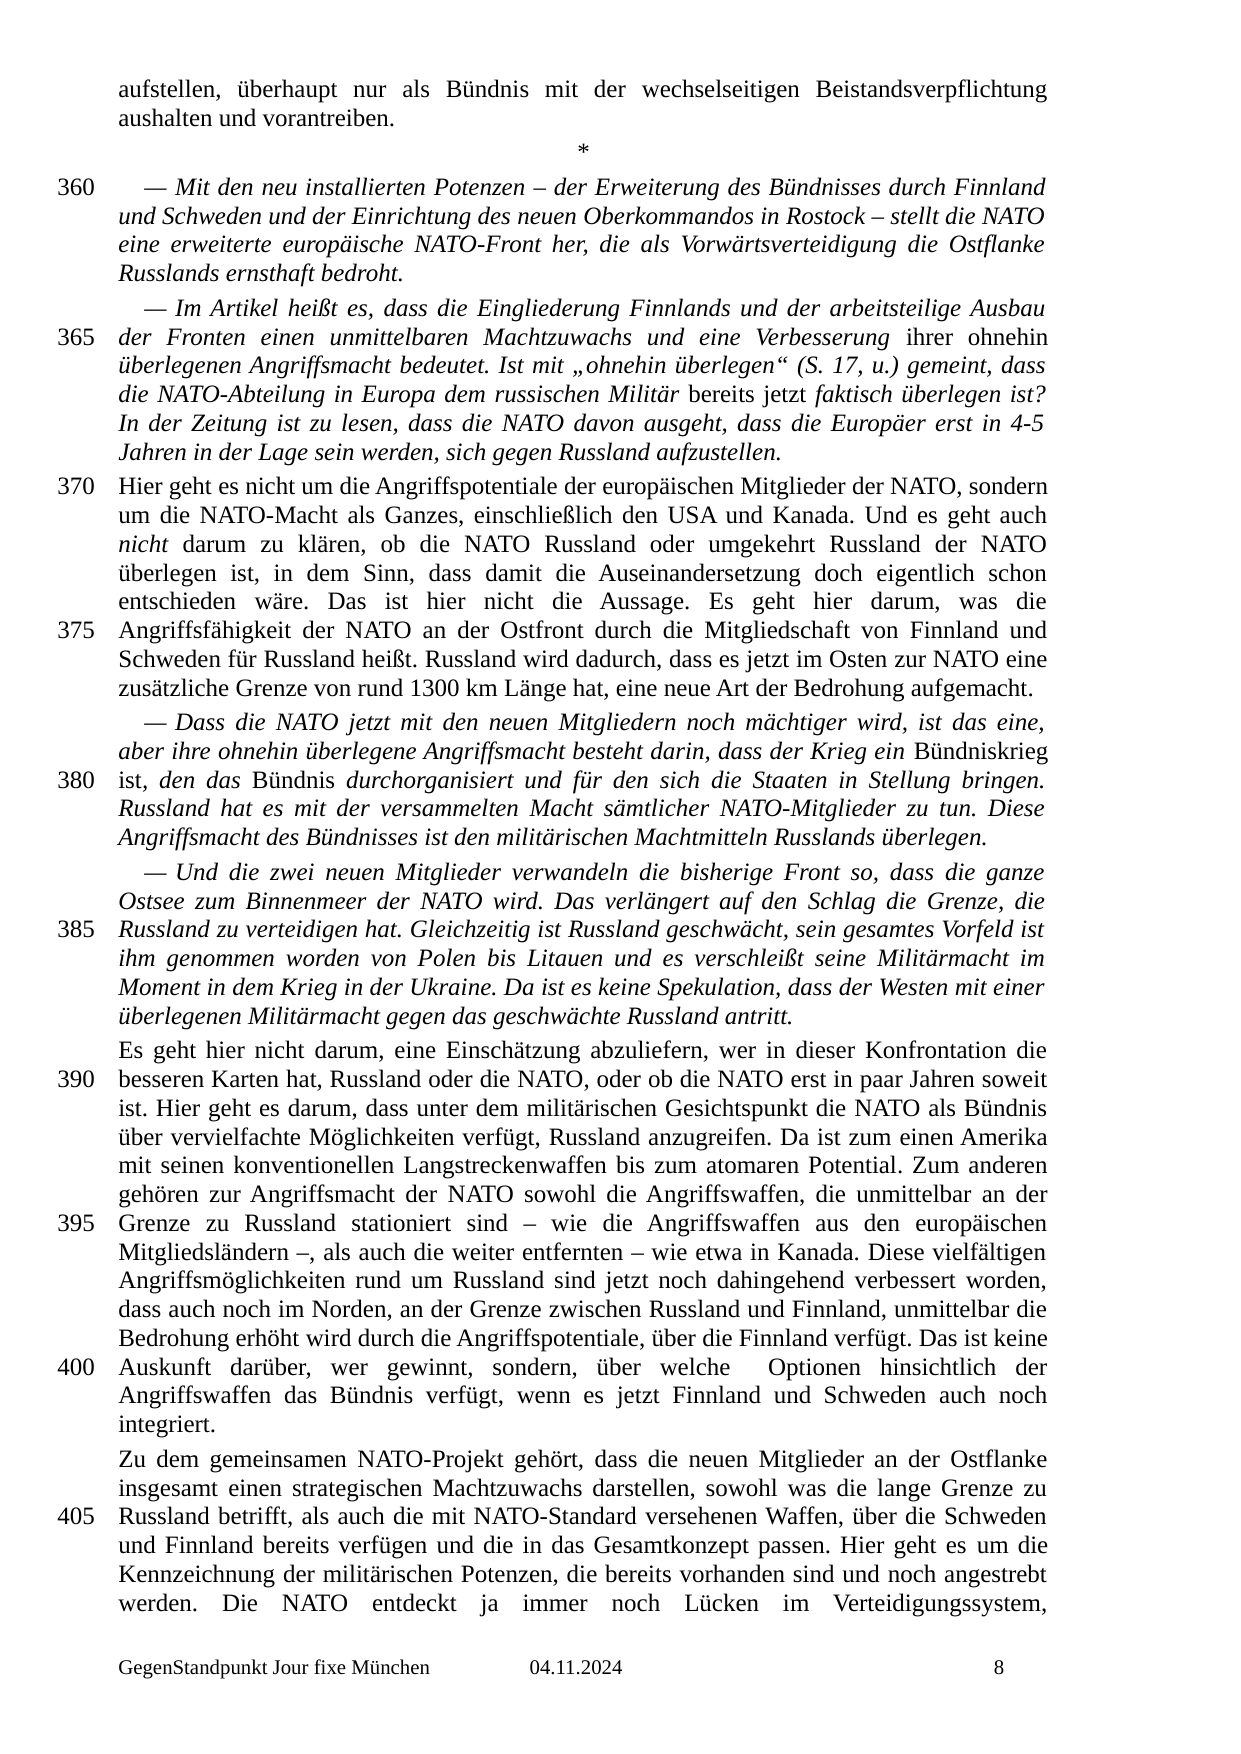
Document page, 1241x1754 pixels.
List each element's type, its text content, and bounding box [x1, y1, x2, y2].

text Es geht hier nicht darum, eine Einschätzung abzuliefern, wer in dieser Konfrontation die besseren Karten hat, Russland oder die NATO, oder ob die NATO erst in paar Jahren soweit ist. Hier geht es darum, dass unter dem militärischen Gesichtspunkt die NATO als Bündnis über vervielfachte Möglichkeiten verfügt, Russland anzugreifen. Da ist zum einen Amerika mit seinen konventionellen Langstreckenwaffen bis zum atomaren Potential. Zum anderen gehören zur Angriffsmacht der NATO sowohl die Angriffswaffen, die unmittelbar an der Grenze zu Russland stationiert sind – wie die Angriffswaffen aus den europäischen Mitgliedsländern –, als auch die weiter entfernten – wie etwa in Kanada. Diese vielfältigen Angriffsmöglichkeiten rund um Russland sind jetzt noch dahingehend verbessert worden, dass auch noch im Norden, an der Grenze zwischen Russland und Finnland, unmittelbar die Bedrohung erhöht wird durch die Angriffspotentiale, über die Finnland verfügt. Das ist keine Auskunft darüber, wer gewinnt, sondern, über welche Optionen hinsichtlich der Angriffswaffen das Bündnis verfügt, wenn es jetzt Finnland und Schweden auch noch integriert. [118, 1035, 1048, 1438]
text aufstellen, überhaupt nur als Bündnis mit der wechselseitigen Beistandsverpflichtung aushalten und vorantreiben. [118, 74, 1048, 131]
text — Dass die NATO jetzt mit den neuen Mitgliedern noch mächtiger wird, ist das eine, aber ihre ohnehin überlegene Angriffsmacht besteht darin, dass der Krieg ein Bündniskrieg ist, den das Bündnis durchorganisiert und für den sich die Staaten in Stellung bringen. Russland hat es mit der versammelten Macht sämtlicher NATO-Mitglieder zu tun. Diese Angriffsmacht des Bündnisses ist den militärischen Machtmitteln Russlands überlegen. [118, 707, 1048, 851]
text Zu dem gemeinsamen NATO-Projekt gehört, dass die neuen Mitglieder an der Ostflanke insgesamt einen strategischen Machtzuwachs darstellen, sowohl was die lange Grenze zu Russland betrifft, als auch die mit NATO-Standard versehenen Waffen, über die Schweden und Finnland bereits verfügen und die in das Gesamtkonzept passen. Hier geht es um die Kennzeichnung der militärischen Potenzen, die bereits vorhanden sind und noch angestrebt werden. Die NATO entdeckt ja immer noch Lücken im Verteidigungssystem, [118, 1444, 1048, 1616]
text — Im Artikel heißt es, dass die Eingliederung Finnlands und der arbeitsteilige Ausbau der Fronten einen unmittelbaren Machtzuwachs und eine Verbesserung ihrer ohnehin überlegenen Angriffsmacht bedeutet. Ist mit „ohnehin überlegen“ (S. 17, u.) gemeint, dass die NATO-Abteilung in Europa dem russischen Militär bereits jetzt faktisch überlegen ist? In der Zeitung ist zu lesen, dass die NATO davon ausgeht, dass die Europäer erst in 4-5 Jahren in der Lage sein werden, sich gegen Russland aufzustellen. [118, 293, 1048, 465]
text — Mit den neu installierten Potenzen – der Erweiterung des Bündnisses durch Finnland und Schweden und der Einrichtung des neuen Oberkommandos in Rostock – stellt die NATO eine erweiterte europäische NATO-Front her, die als Vorwärtsverteidigung die Ostflanke Russlands ernsthaft bedroht. [118, 172, 1048, 287]
text * [118, 137, 1048, 166]
text — Und die zwei neuen Mitglieder verwandeln die bisherige Front so, dass die ganze Ostsee zum Binnenmeer der NATO wird. Das verlängert auf den Schlag die Grenze, die Russland zu verteidigen hat. Gleichzeitig ist Russland geschwächt, sein gesamtes Vorfeld ist ihm genommen worden von Polen bis Litauen und es verschleißt seine Militärmacht im Moment in dem Krieg in der Ukraine. Da ist es keine Spekulation, dass der Westen mit einer überlegenen Militärmacht gegen das geschwächte Russland antritt. [118, 857, 1048, 1029]
text Hier geht es nicht um die Angriffspotentiale der europäischen Mitglieder der NATO, sondern um die NATO-Macht als Ganzes, einschließlich den USA und Kanada. Und es geht auch nicht darum zu klären, ob die NATO Russland oder umgekehrt Russland der NATO überlegen ist, in dem Sinn, dass damit die Auseinandersetzung doch eigentlich schon entschieden wäre. Das ist hier nicht die Aussage. Es geht hier darum, was die Angriffsfähigkeit der NATO an der Ostfront durch die Mitgliedschaft von Finnland und Schweden für Russland heißt. Russland wird dadurch, dass es jetzt im Osten zur NATO eine zusätzliche Grenze von rund 1300 km Länge hat, eine neue Art der Bedrohung aufgemacht. [118, 471, 1048, 701]
